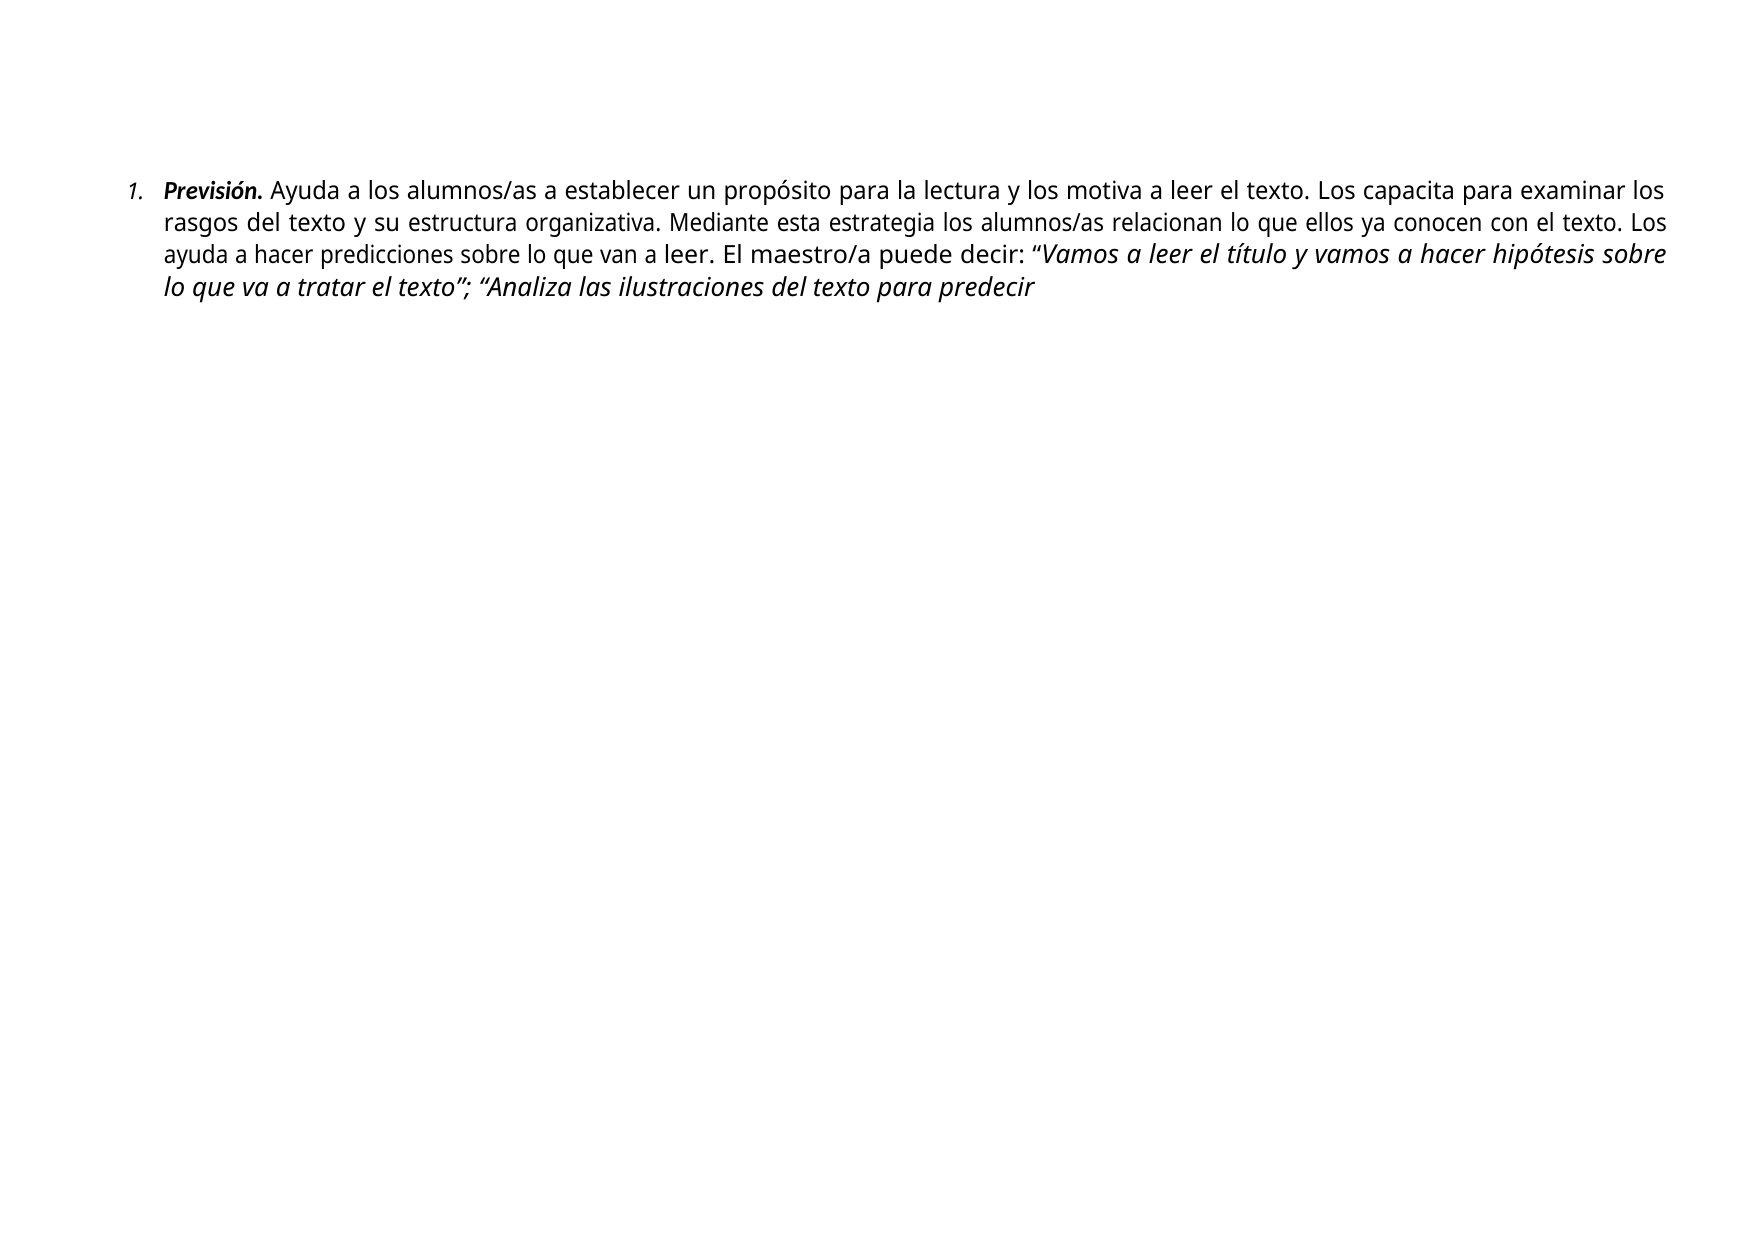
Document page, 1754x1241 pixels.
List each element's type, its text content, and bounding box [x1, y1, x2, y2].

list Previsión. Ayuda a los alumnos/as a establecer un propósito para la lectura y los motiva a leer el texto. Los capacita para examinar los rasgos del texto y su estructura organizativa. Mediante esta estrategia los alumnos/as relacionan lo que ellos ya conocen con el texto. Los ayuda a hacer predicciones sobre lo que van a leer. El maestro/a puede decir: “Vamos a leer el título y vamos a hacer hipótesis sobre lo que va a tratar el texto”; “Analiza las ilustraciones del texto para predecir [126, 173, 1667, 304]
